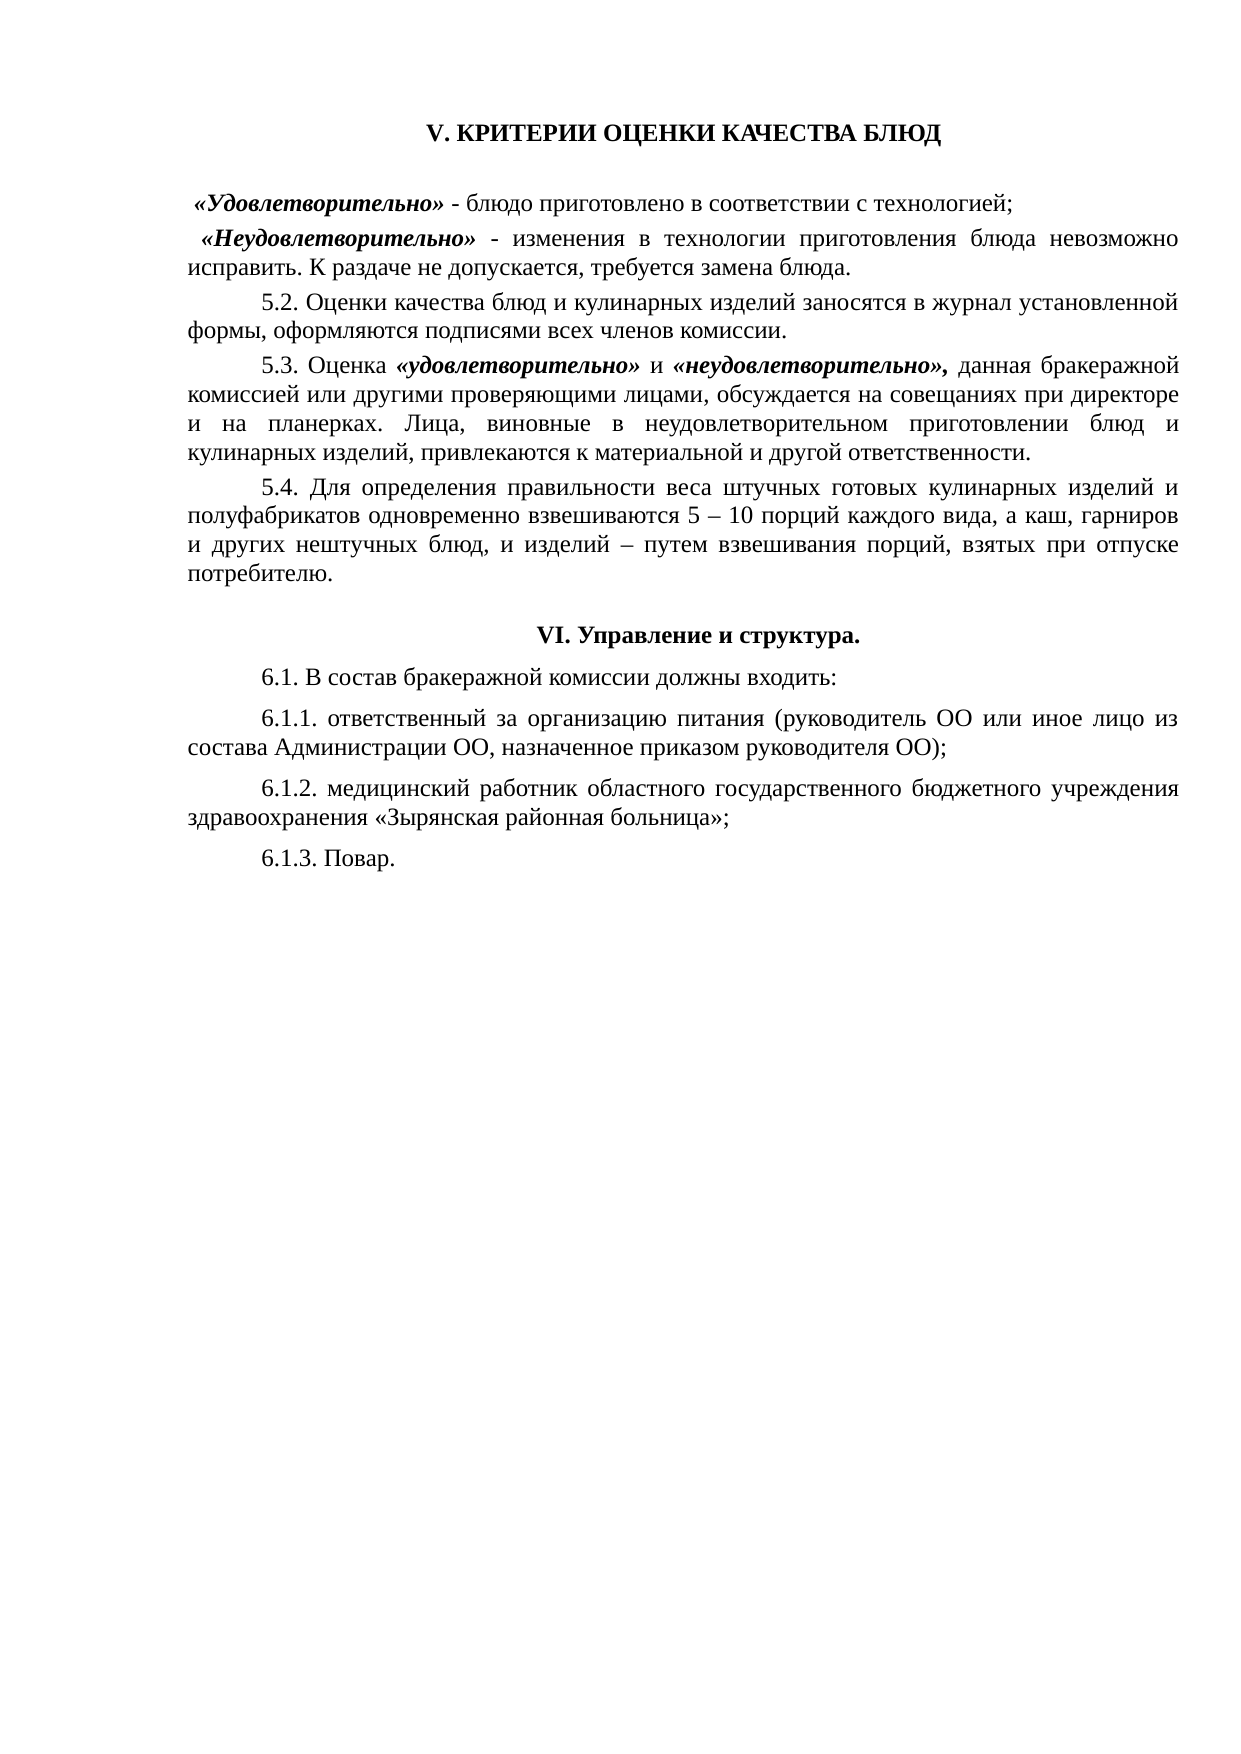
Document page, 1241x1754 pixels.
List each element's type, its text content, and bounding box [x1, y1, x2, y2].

text 6.1.3. Повар. [187, 843, 1180, 872]
text 5.2. Оценки качества блюд и кулинарных изделий заносятся в журнал установленной формы, оформляются подписями всех членов комиссии. [187, 287, 1180, 344]
text 6.1.1. ответственный за организацию питания (руководитель ОО или иное лицо из состава Администрации ОО, назначенное приказом руководителя ОО); [187, 703, 1180, 761]
text VI. Управление и структура. [217, 590, 1180, 649]
text 5.3. Оценка «удовлетворительно» и «неудовлетворительно», данная бракеражной комиссией или другими проверяющими лицами, обсуждается на совещаниях при директоре и на планерках. Лица, виновные в неудовлетворительном приготовлении блюд и кулинарных изделий, привлекаются к материальной и другой ответственности. [187, 351, 1180, 466]
text 5.4. Для определения правильности веса штучных готовых кулинарных изделий и полуфабрикатов одновременно взвешиваются 5 – 10 порций каждого вида, а каш, гарниров и других нештучных блюд, и изделий – путем взвешивания порций, взятых при отпуске потребителю. [187, 472, 1180, 587]
text V. КРИТЕРИИ ОЦЕНКИ КАЧЕСТВА БЛЮД [187, 118, 1180, 147]
text «Удовлетворительно» - блюдо приготовлено в соответствии с технологией; [187, 188, 1180, 217]
text «Неудовлетворительно» - изменения в технологии приготовления блюда невозможно исправить. К раздаче не допускается, требуется замена блюда. [187, 223, 1180, 281]
text 6.1. В состав бракеражной комиссии должны входить: [187, 662, 1180, 691]
text 6.1.2. медицинский работник областного государственного бюджетного учреждения здравоохранения «Зырянская районная больница»; [187, 773, 1180, 831]
